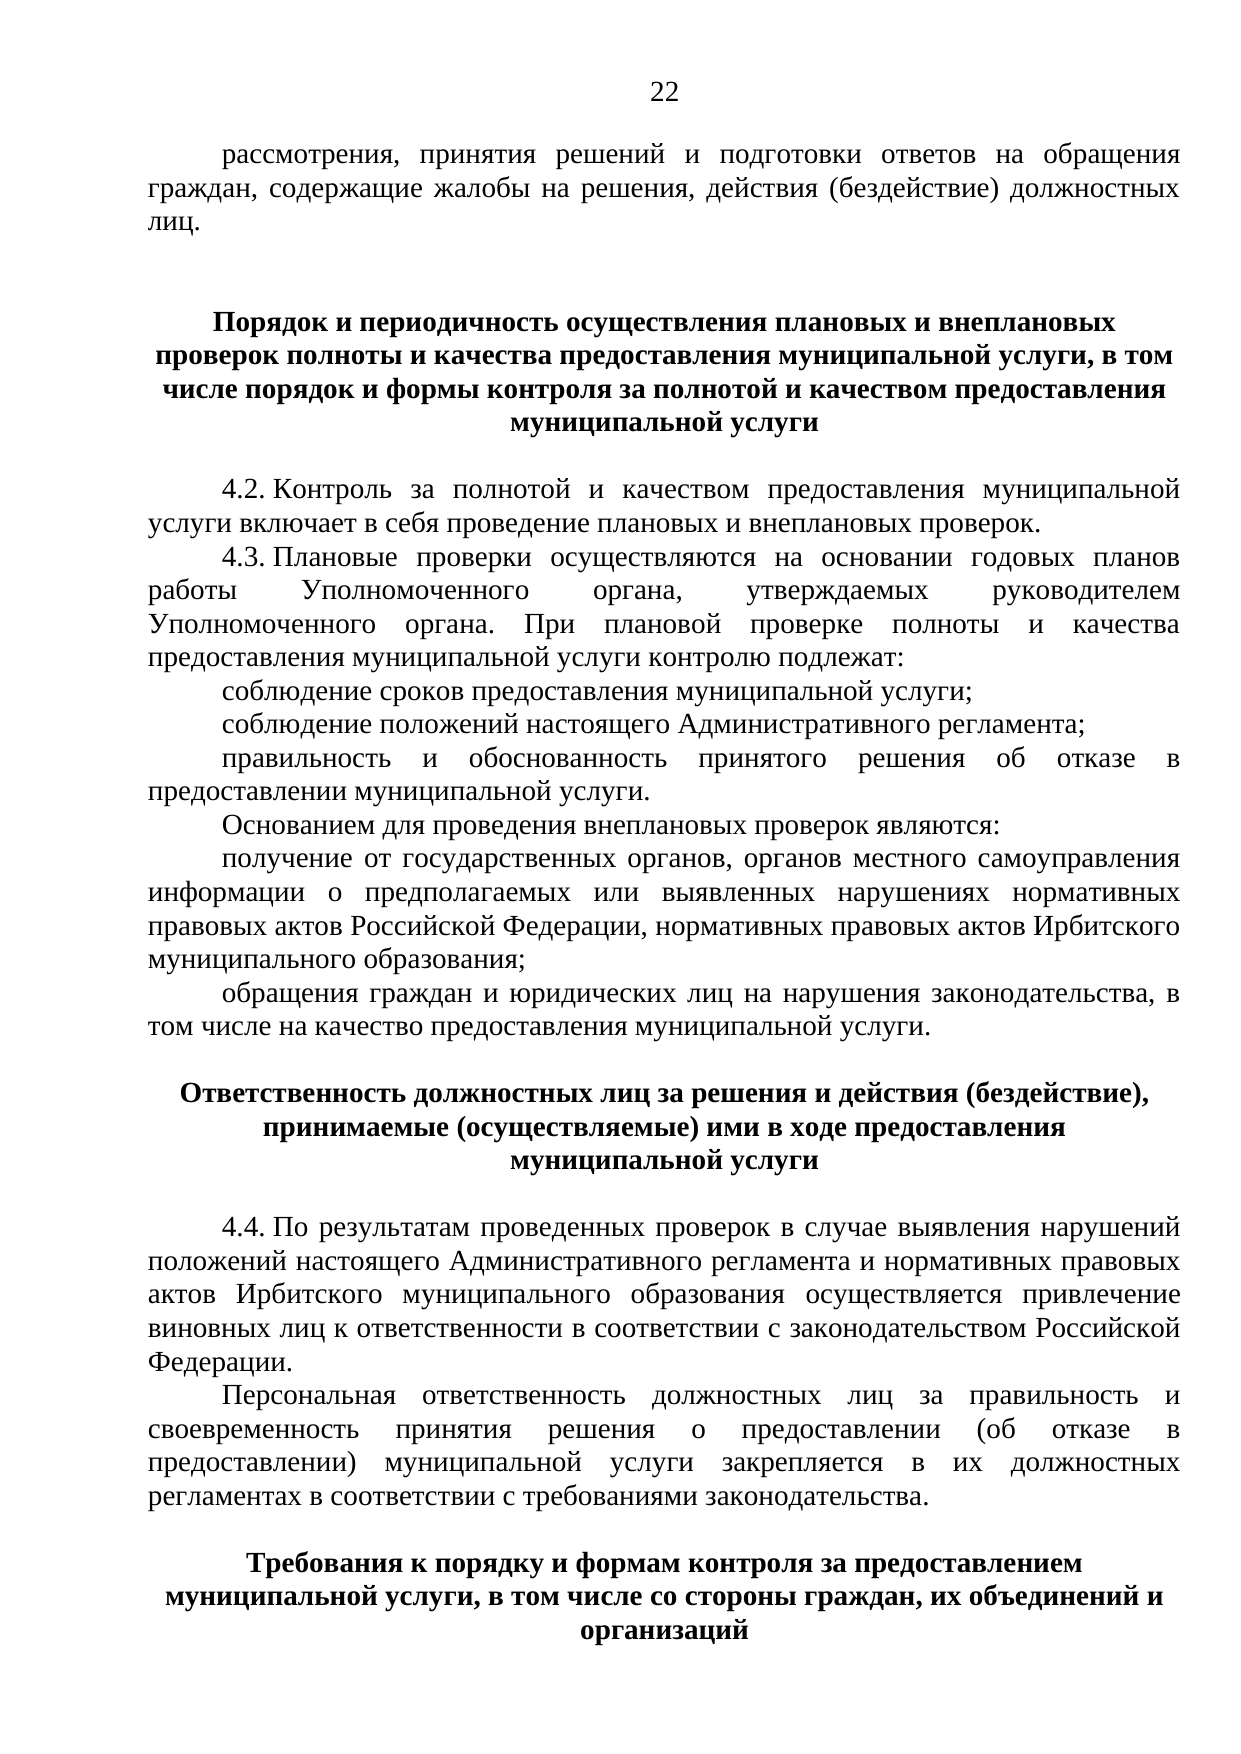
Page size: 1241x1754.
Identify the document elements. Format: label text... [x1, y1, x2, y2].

text 4.2. Контроль за полнотой и качеством предоставления муниципальной услуги включает в себя проведение плановых и внеплановых проверок. [148, 472, 1181, 539]
text муниципальной услуги [148, 1142, 1181, 1176]
text получение от государственных органов, органов местного самоуправления информации о предполагаемых или выявленных нарушениях нормативных правовых актов Российской Федерации, нормативных правовых актов Ирбитского муниципального образования; [148, 841, 1181, 975]
text рассмотрения, принятия решений и подготовки ответов на обращения граждан, содержащие жалобы на решения, действия (бездействие) должностных лиц. [148, 136, 1181, 237]
text Порядок и периодичность осуществления плановых и внеплановых проверок полноты и качества предоставления муниципальной услуги, в том числе порядок и формы контроля за полнотой и качеством предоставления муниципальной услуги [148, 304, 1181, 438]
text Требования к порядку и формам контроля за предоставлением муниципальной услуги, в том числе со стороны граждан, их объединений и организаций [148, 1545, 1181, 1646]
text 4.3. Плановые проверки осуществляются на основании годовых планов работы Уполномоченного органа, утверждаемых руководителем Уполномоченного органа. При плановой проверке полноты и качества предоставления муниципальной услуги контролю подлежат: [148, 539, 1181, 673]
text соблюдение положений настоящего Административного регламента; [148, 706, 1181, 740]
text Основанием для проведения внеплановых проверок являются: [148, 807, 1181, 841]
text Персональная ответственность должностных лиц за правильность и своевременность принятия решения о предоставлении (об отказе в предоставлении) муниципальной услуги закрепляется в их должностных регламентах в соответствии с требованиями законодательства. [148, 1377, 1181, 1511]
text Ответственность должностных лиц за решения и действия (бездействие), принимаемые (осуществляемые) ими в ходе предоставления [148, 1075, 1181, 1142]
text правильность и обоснованность принятого решения об отказе в предоставлении муниципальной услуги. [148, 740, 1181, 807]
text обращения граждан и юридических лиц на нарушения законодательства, в том числе на качество предоставления муниципальной услуги. [148, 975, 1181, 1042]
text соблюдение сроков предоставления муниципальной услуги; [148, 673, 1181, 706]
text 4.4. По результатам проведенных проверок в случае выявления нарушений положений настоящего Административного регламента и нормативных правовых актов Ирбитского муниципального образования осуществляется привлечение виновных лиц к ответственности в соответствии с законодательством Российской Федерации. [148, 1209, 1181, 1377]
